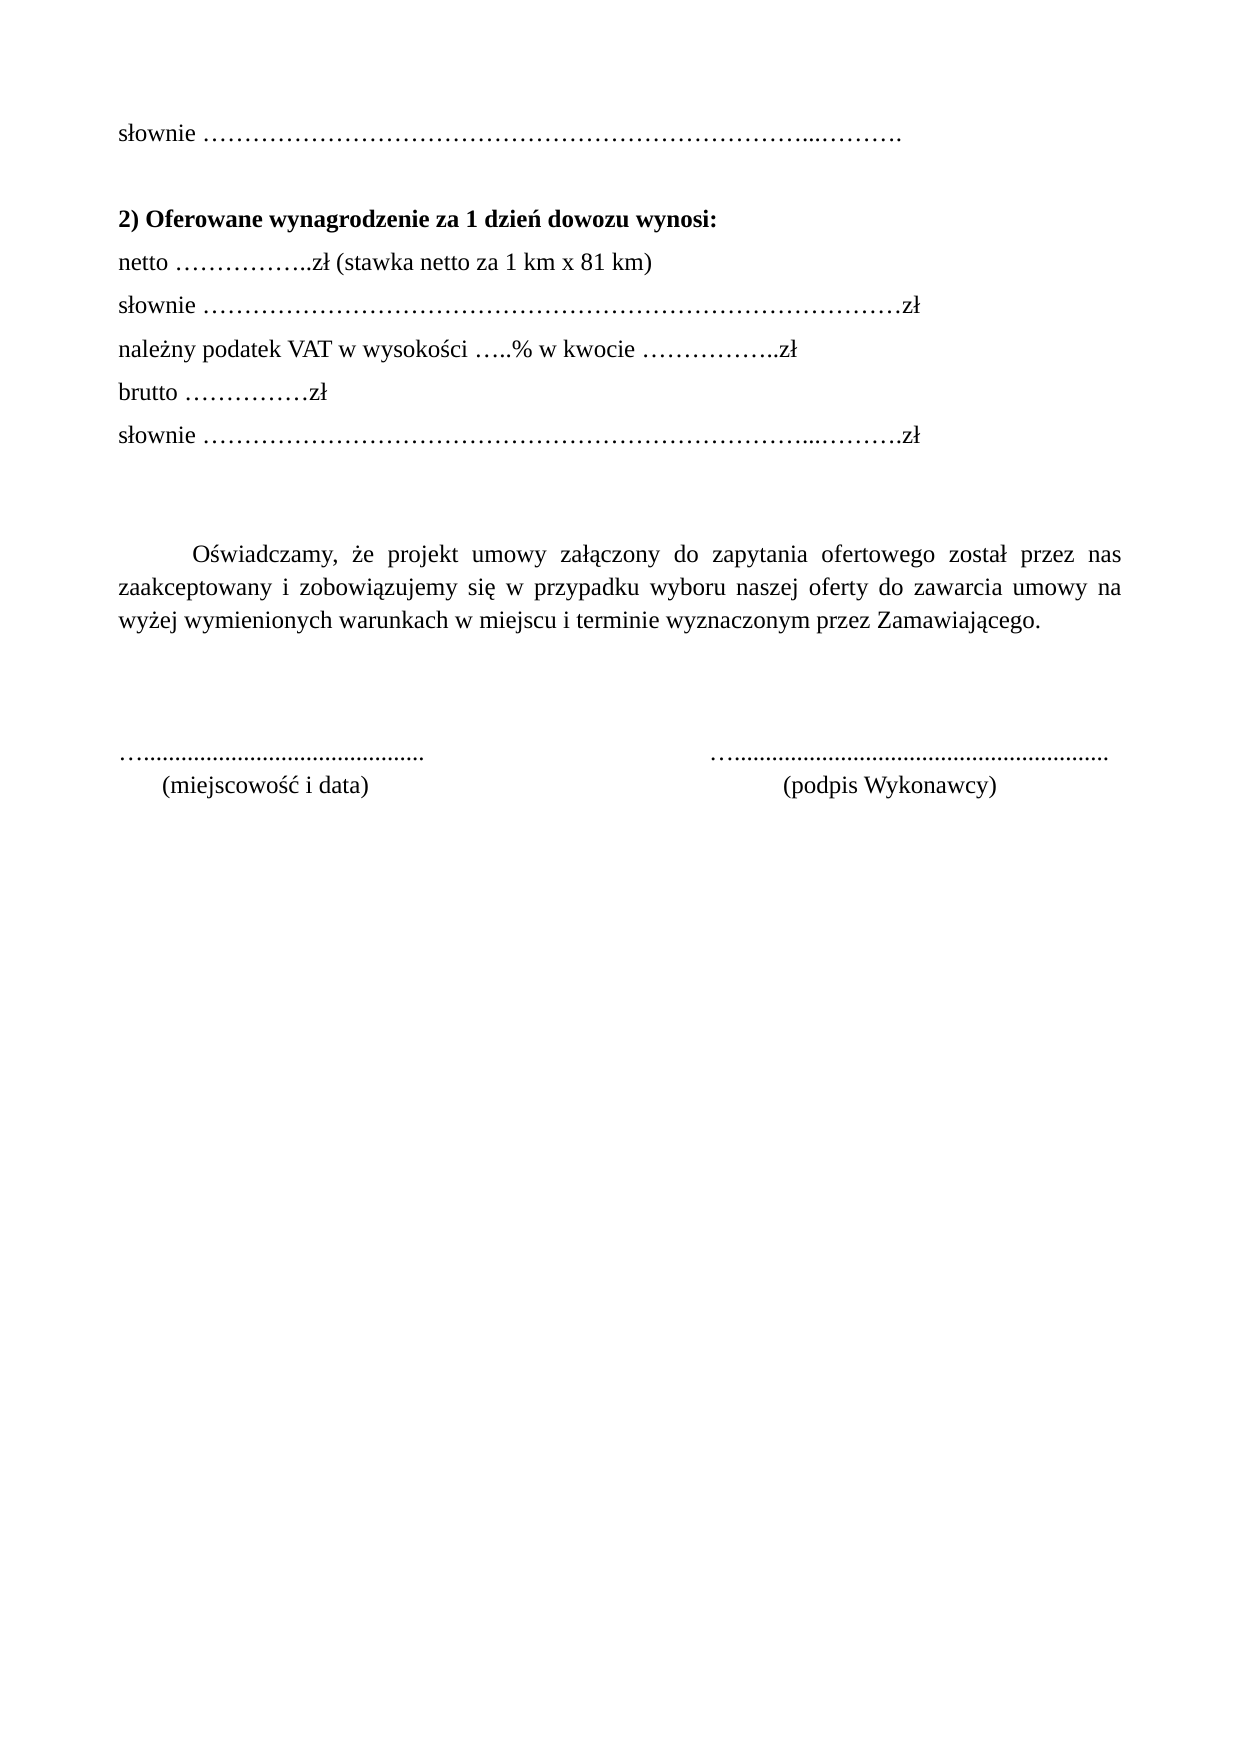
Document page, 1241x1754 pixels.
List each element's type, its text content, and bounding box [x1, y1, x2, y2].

text brutto ……………zł [118, 377, 1122, 406]
text słownie ………………………………………………………………...……….zł [118, 420, 1122, 449]
text należny podatek VAT w wysokości …..% w kwocie ……………..zł [118, 334, 1122, 362]
text słownie ………………………………………………………………...………. [118, 118, 1122, 147]
text netto ……………..zł (stawka netto za 1 km x 81 km) [118, 247, 1122, 276]
text 2) Oferowane wynagrodzenie za 1 dzień dowozu wynosi: [118, 204, 1122, 233]
text słownie …………………………………………………………………………zł [118, 291, 1122, 319]
text Oświadczamy, że projekt umowy załączony do zapytania ofertowego został przez nas zaakceptowany i zobowiązujemy się w przypadku wyboru naszej oferty do zawarcia umowy na wyżej wymienionych warunkach w miejscu i terminie wyznaczonym przez Zamawiającego. [118, 539, 1122, 634]
text (miejscowość i data) (podpis Wykonawcy) [118, 770, 1122, 799]
text …............................................. …............................................................ [118, 737, 1122, 766]
